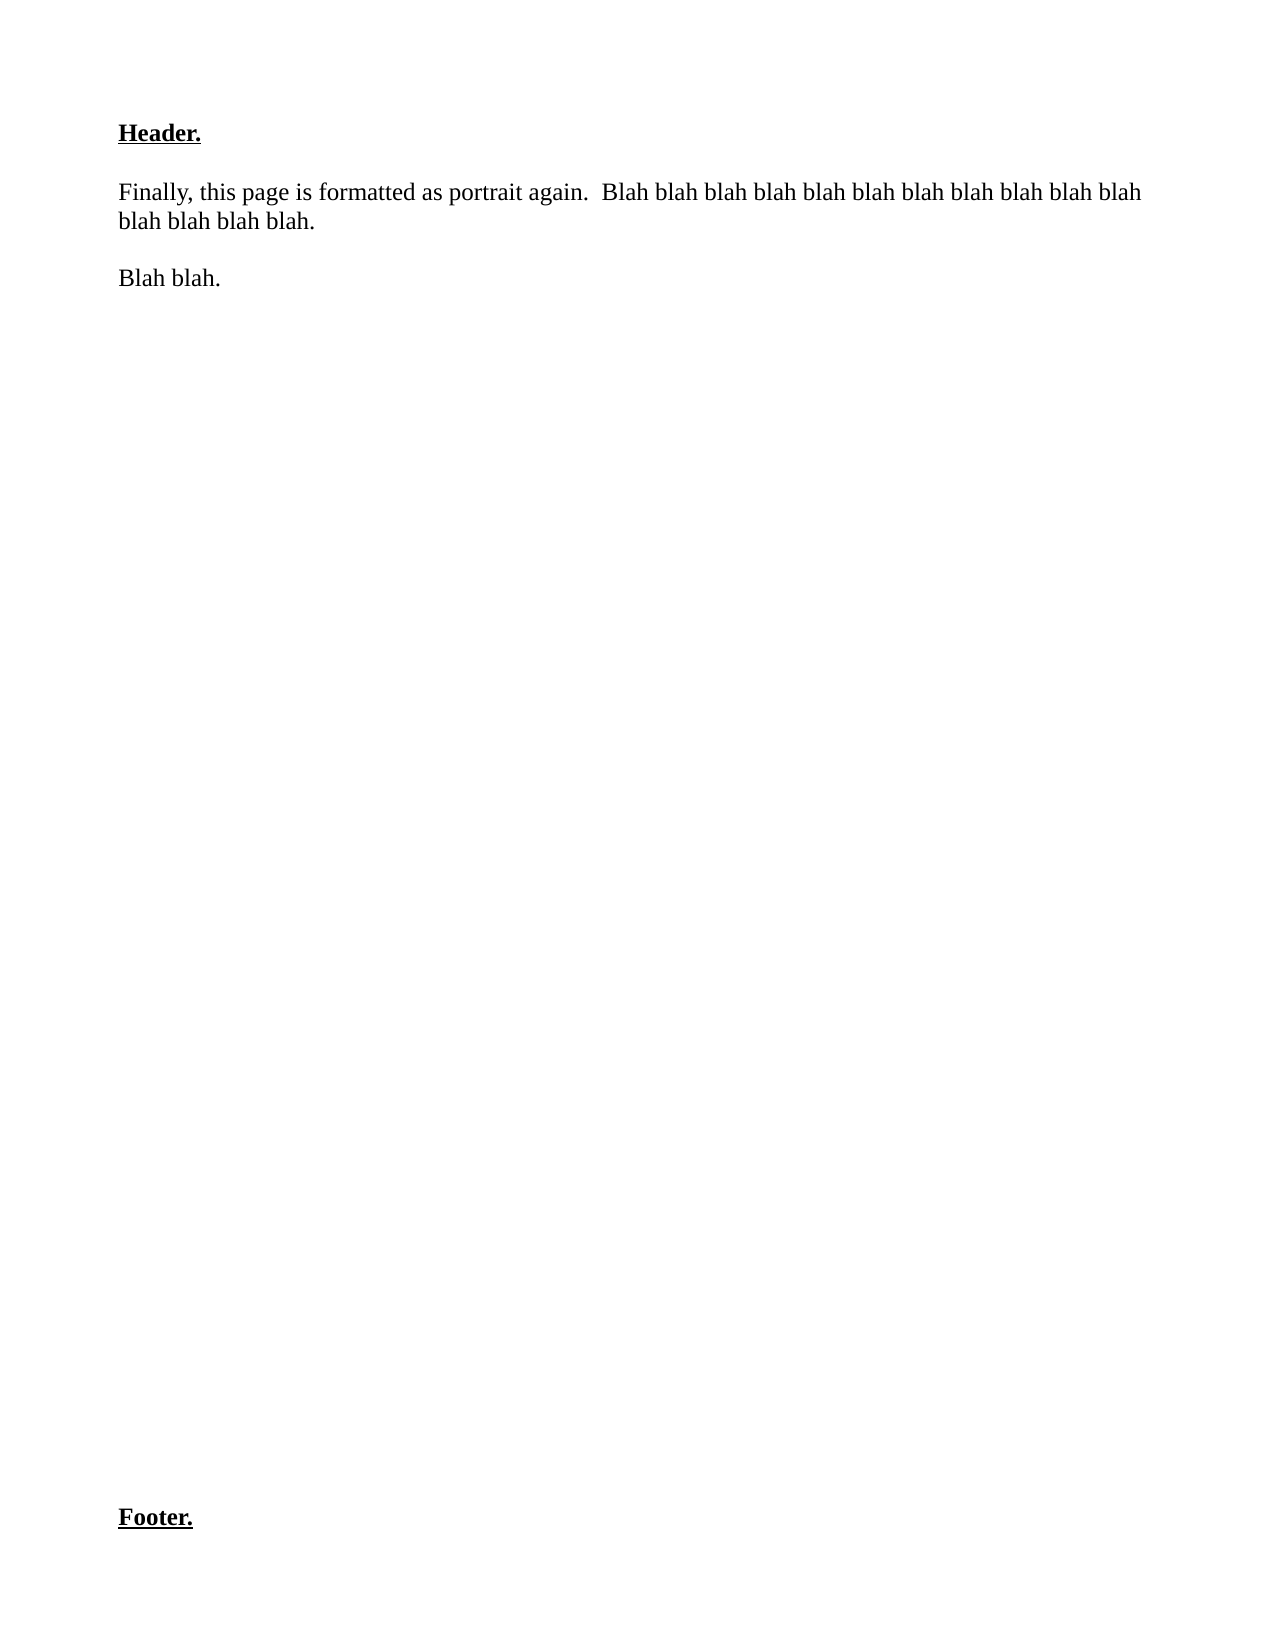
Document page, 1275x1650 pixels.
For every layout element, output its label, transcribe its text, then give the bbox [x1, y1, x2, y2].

text Blah blah. [118, 263, 1157, 292]
text Finally, this page is formatted as portrait again. Blah blah blah blah blah blah blah blah blah blah blah blah blah blah blah. [118, 177, 1157, 234]
